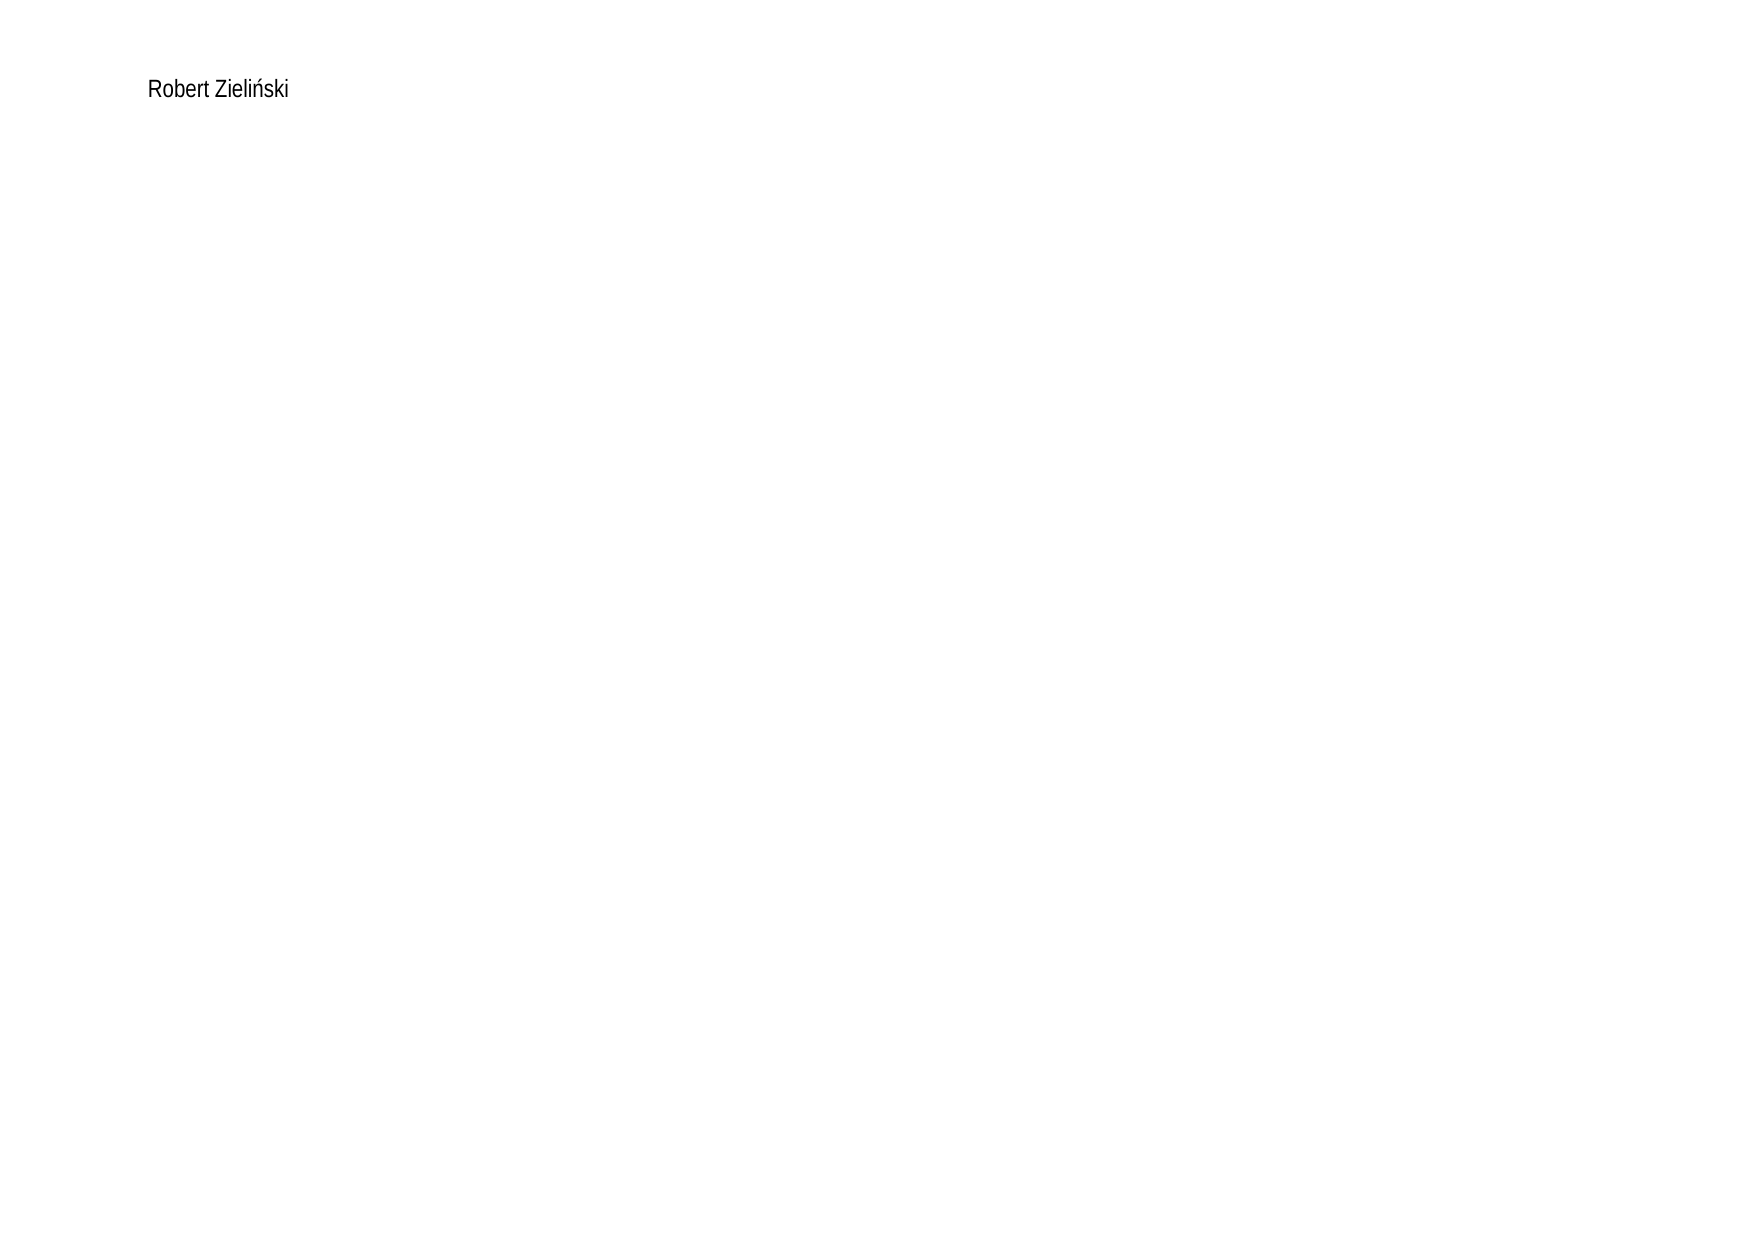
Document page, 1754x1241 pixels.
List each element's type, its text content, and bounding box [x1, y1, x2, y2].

text Robert Zieliński [148, 74, 1606, 102]
